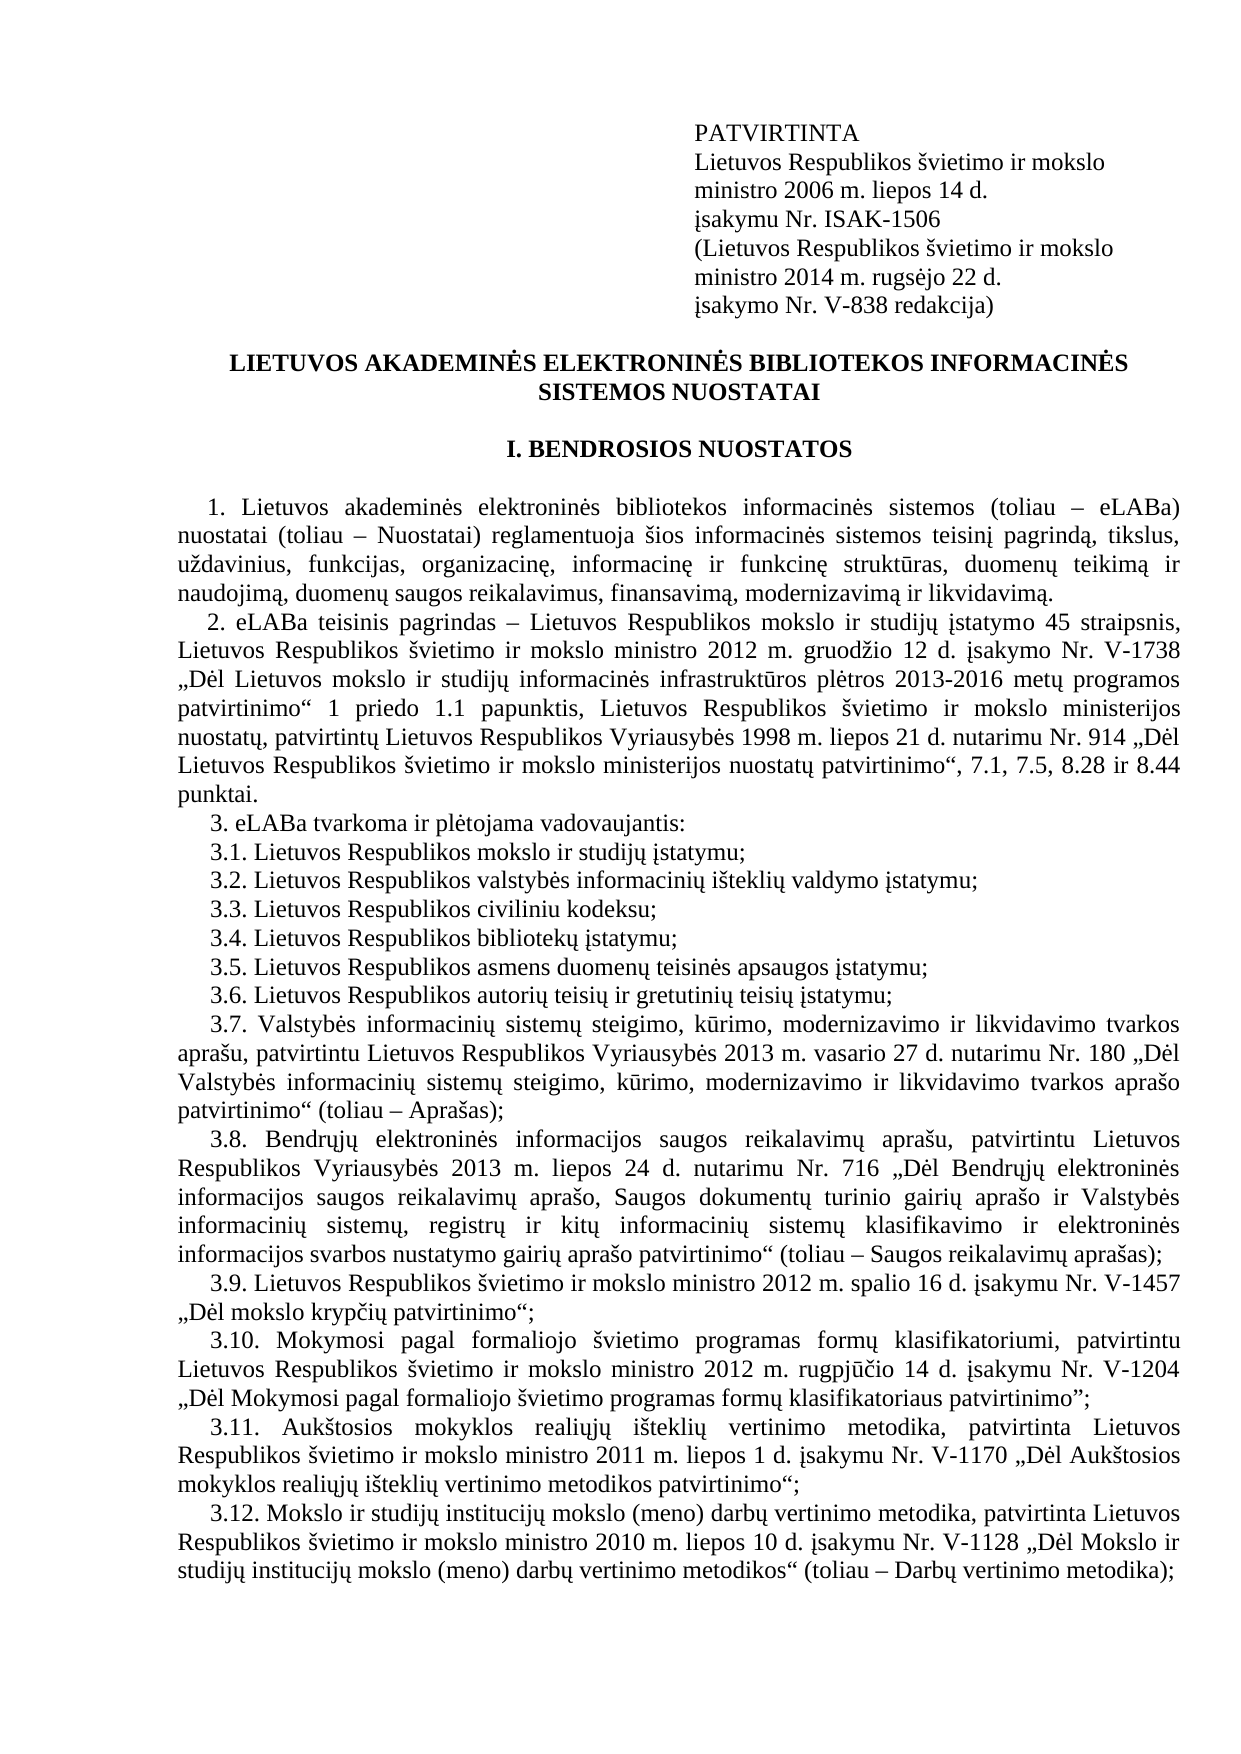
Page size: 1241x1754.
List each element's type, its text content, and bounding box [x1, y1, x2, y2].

text (Lietuvos Respublikos švietimo ir mokslo [694, 233, 1181, 262]
text 3.8. Bendrųjų elektroninės informacijos saugos reikalavimų aprašu, patvirtintu Lietuvos Respublikos Vyriausybės 2013 m. liepos 24 d. nutarimu Nr. 716 „Dėl Bendrųjų elektroninės informacijos saugos reikalavimų aprašo, Saugos dokumentų turinio gairių aprašo ir Valstybės informacinių sistemų, registrų ir kitų informacinių sistemų klasifikavimo ir elektroninės informacijos svarbos nustatymo gairių aprašo patvirtinimo“ (toliau – Saugos reikalavimų aprašas); [177, 1124, 1181, 1268]
text 3.5. Lietuvos Respublikos asmens duomenų teisinės apsaugos įstatymu; [177, 952, 1181, 981]
text 3.4. Lietuvos Respublikos bibliotekų įstatymu; [177, 923, 1181, 952]
text 3.7. Valstybės informacinių sistemų steigimo, kūrimo, modernizavimo ir likvidavimo tvarkos aprašu, patvirtintu Lietuvos Respublikos Vyriausybės 2013 m. vasario 27 d. nutarimu Nr. 180 „Dėl Valstybės informacinių sistemų steigimo, kūrimo, modernizavimo ir likvidavimo tvarkos aprašo patvirtinimo“ (toliau – Aprašas); [177, 1009, 1181, 1124]
text ministro 2014 m. rugsėjo 22 d. [694, 262, 1181, 291]
text I. BENDROSIOS NUOSTATOS [177, 434, 1181, 463]
text 3.1. Lietuvos Respublikos mokslo ir studijų įstatymu; [177, 837, 1181, 866]
text 3.6. Lietuvos Respublikos autorių teisių ir gretutinių teisių įstatymu; [177, 981, 1181, 1009]
text 3.12. Mokslo ir studijų institucijų mokslo (meno) darbų vertinimo metodika, patvirtinta Lietuvos Respublikos švietimo ir mokslo ministro 2010 m. liepos 10 d. įsakymu Nr. V-1128 „Dėl Mokslo ir studijų institucijų mokslo (meno) darbų vertinimo metodikos“ (toliau – Darbų vertinimo metodika); [177, 1498, 1181, 1584]
text įsakymo Nr. V-838 redakcija) [694, 291, 1181, 319]
text 3.10. Mokymosi pagal formaliojo švietimo programas formų klasifikatoriumi, patvirtintu Lietuvos Respublikos švietimo ir mokslo ministro 2012 m. rugpjūčio 14 d. įsakymu Nr. V-1204 „Dėl Mokymosi pagal formaliojo švietimo programas formų klasifikatoriaus patvirtinimo”; [177, 1326, 1181, 1412]
text įsakymu Nr. ISAK-1506 [694, 204, 1181, 233]
text 3. eLABa tvarkoma ir plėtojama vadovaujantis: [177, 808, 1181, 837]
text ministro 2006 m. liepos 14 d. [694, 176, 1181, 204]
text 2. eLABa teisinis pagrindas – Lietuvos Respublikos mokslo ir studijų įstatymo 45 straipsnis, Lietuvos Respublikos švietimo ir mokslo ministro 2012 m. gruodžio 12 d. įsakymo Nr. V-1738 „Dėl Lietuvos mokslo ir studijų informacinės infrastruktūros plėtros 2013-2016 metų programos patvirtinimo“ 1 priedo 1.1 papunktis, Lietuvos Respublikos švietimo ir mokslo ministerijos nuostatų, patvirtintų Lietuvos Respublikos Vyriausybės 1998 m. liepos 21 d. nutarimu Nr. 914 „Dėl Lietuvos Respublikos švietimo ir mokslo ministerijos nuostatų patvirtinimo“, 7.1, 7.5, 8.28 ir 8.44 punktai. [177, 607, 1181, 808]
text 1. Lietuvos akademinės elektroninės bibliotekos informacinės sistemos (toliau – eLABa) nuostatai (toliau – Nuostatai) reglamentuoja šios informacinės sistemos teisinį pagrindą, tikslus, uždavinius, funkcijas, organizacinę, informacinę ir funkcinę struktūras, duomenų teikimą ir naudojimą, duomenų saugos reikalavimus, finansavimą, modernizavimą ir likvidavimą. [177, 492, 1181, 607]
text PATVIRTINTA [177, 118, 1181, 147]
text Lietuvos akademinėS elektroninėS bibliotekOS INFORMACINĖS SISTEMOS NUOSTATAI [177, 348, 1181, 406]
text Lietuvos Respublikos švietimo ir mokslo [694, 147, 1181, 176]
text 3.9. Lietuvos Respublikos švietimo ir mokslo ministro 2012 m. spalio 16 d. įsakymu Nr. V-1457 „Dėl mokslo krypčių patvirtinimo“; [177, 1268, 1181, 1326]
text 3.3. Lietuvos Respublikos civiliniu kodeksu; [177, 894, 1181, 923]
text 3.11. Aukštosios mokyklos realiųjų išteklių vertinimo metodika, patvirtinta Lietuvos Respublikos švietimo ir mokslo ministro 2011 m. liepos 1 d. įsakymu Nr. V-1170 „Dėl Aukštosios mokyklos realiųjų išteklių vertinimo metodikos patvirtinimo“; [177, 1412, 1181, 1498]
text 3.2. Lietuvos Respublikos valstybės informacinių išteklių valdymo įstatymu; [177, 866, 1181, 894]
